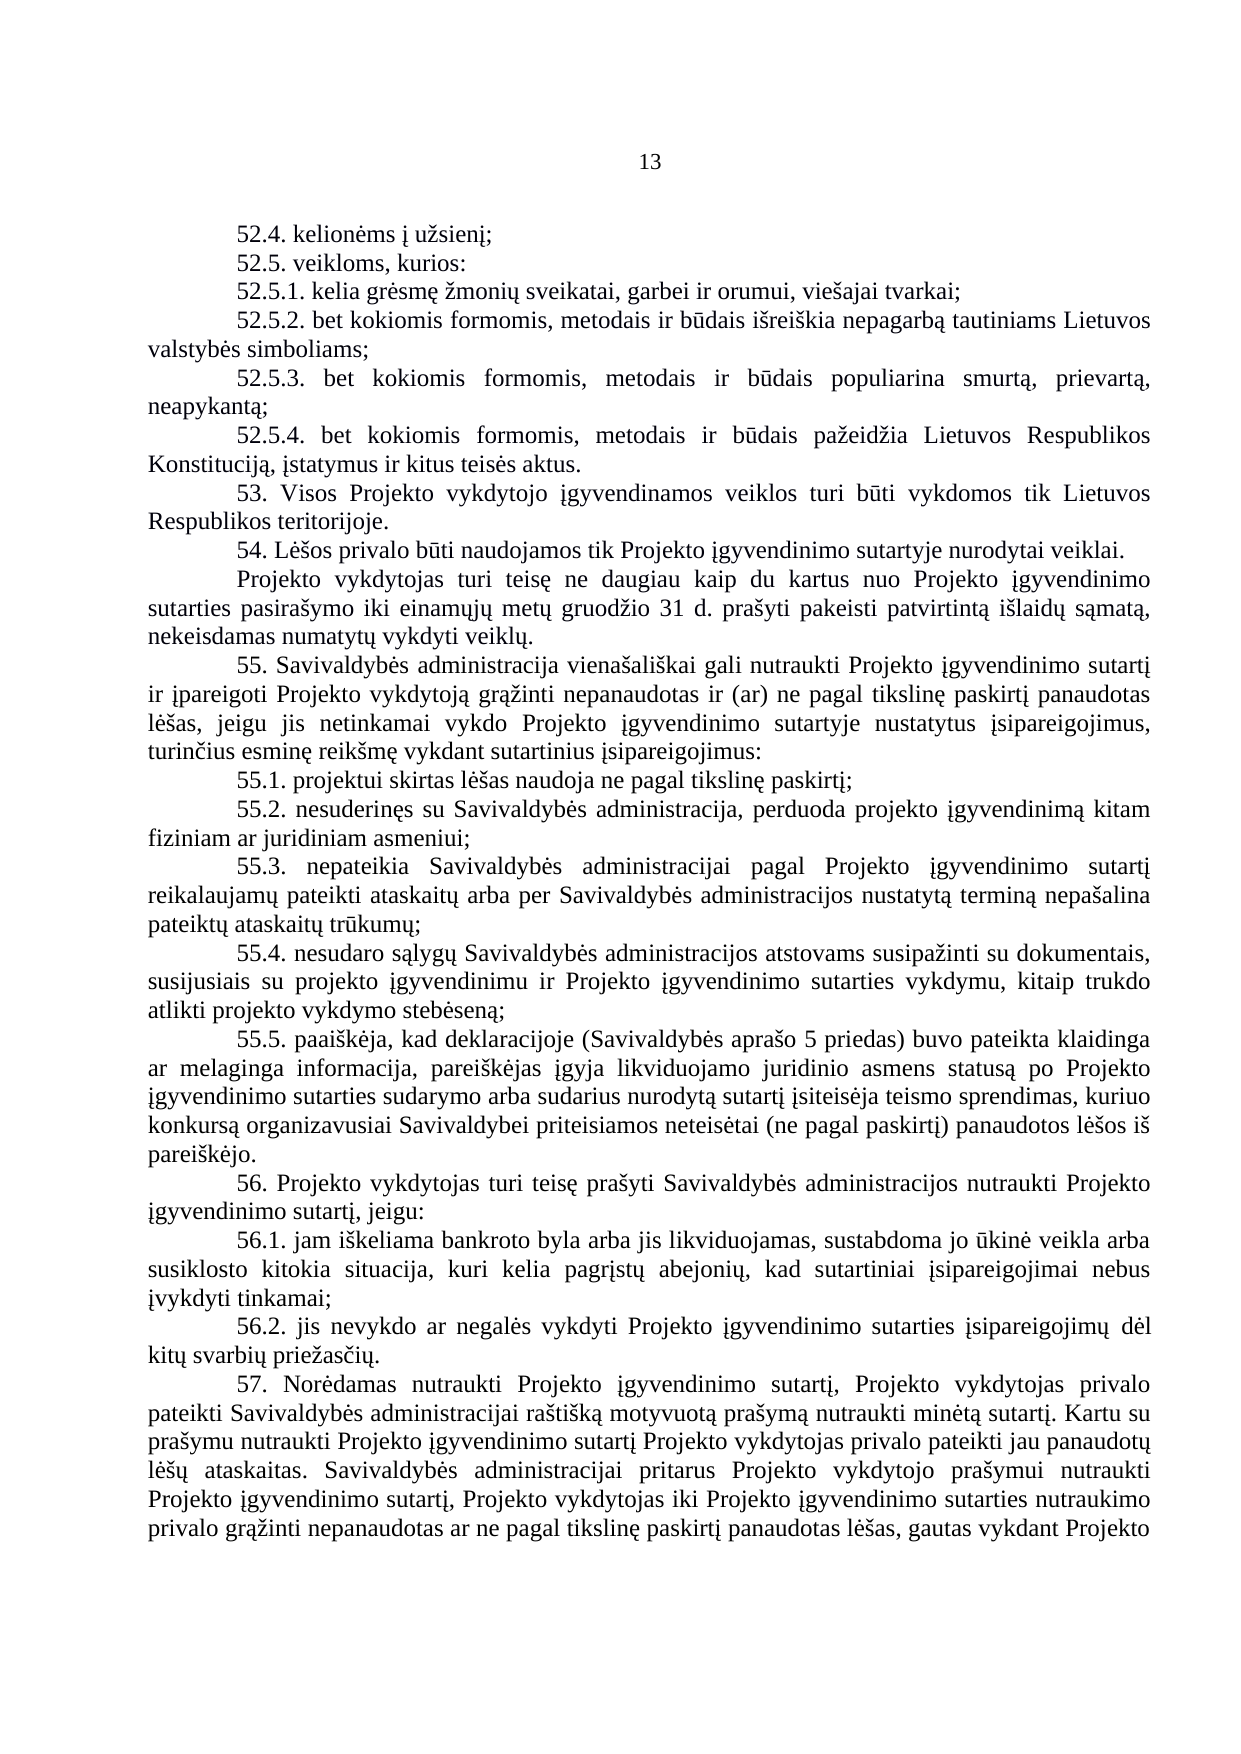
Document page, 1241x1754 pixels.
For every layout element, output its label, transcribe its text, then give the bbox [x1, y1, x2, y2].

text 54. Lėšos privalo būti naudojamos tik Projekto įgyvendinimo sutartyje nurodytai veiklai. [148, 535, 1152, 564]
text 52.5.1. kelia grėsmę žmonių sveikatai, garbei ir orumui, viešajai tvarkai; [148, 276, 1152, 305]
text 55. Savivaldybės administracija vienašališkai gali nutraukti Projekto įgyvendinimo sutartį ir įpareigoti Projekto vykdytoją grąžinti nepanaudotas ir (ar) ne pagal tikslinę paskirtį panaudotas lėšas, jeigu jis netinkamai vykdo Projekto įgyvendinimo sutartyje nustatytus įsipareigojimus, turinčius esminę reikšmę vykdant sutartinius įsipareigojimus: [148, 650, 1152, 765]
text 55.4. nesudaro sąlygų Savivaldybės administracijos atstovams susipažinti su dokumentais, susijusiais su projekto įgyvendinimu ir Projekto įgyvendinimo sutarties vykdymu, kitaip trukdo atlikti projekto vykdymo stebėseną; [148, 938, 1152, 1024]
text 52.5.4. bet kokiomis formomis, metodais ir būdais pažeidžia Lietuvos Respublikos Konstituciją, įstatymus ir kitus teisės aktus. [148, 420, 1152, 478]
text 55.5. paaiškėja, kad deklaracijoje (Savivaldybės aprašo 5 priedas) buvo pateikta klaidinga ar melaginga informacija, pareiškėjas įgyja likviduojamo juridinio asmens statusą po Projekto įgyvendinimo sutarties sudarymo arba sudarius nurodytą sutartį įsiteisėja teismo sprendimas, kuriuo konkursą organizavusiai Savivaldybei priteisiamos neteisėtai (ne pagal paskirtį) panaudotos lėšos iš pareiškėjo. [148, 1024, 1152, 1168]
text 52.5.2. bet kokiomis formomis, metodais ir būdais išreiškia nepagarbą tautiniams Lietuvos valstybės simboliams; [148, 305, 1152, 363]
text 56.1. jam iškeliama bankroto byla arba jis likviduojamas, sustabdoma jo ūkinė veikla arba susiklosto kitokia situacija, kuri kelia pagrįstų abejonių, kad sutartiniai įsipareigojimai nebus įvykdyti tinkamai; [148, 1225, 1152, 1311]
text 53. Visos Projekto vykdytojo įgyvendinamos veiklos turi būti vykdomos tik Lietuvos Respublikos teritorijoje. [148, 478, 1152, 535]
text 56. Projekto vykdytojas turi teisę prašyti Savivaldybės administracijos nutraukti Projekto įgyvendinimo sutartį, jeigu: [148, 1168, 1152, 1225]
text Projekto vykdytojas turi teisę ne daugiau kaip du kartus nuo Projekto įgyvendinimo sutarties pasirašymo iki einamųjų metų gruodžio 31 d. prašyti pakeisti patvirtintą išlaidų sąmatą, nekeisdamas numatytų vykdyti veiklų. [148, 564, 1152, 650]
text 55.1. projektui skirtas lėšas naudoja ne pagal tikslinę paskirtį; [148, 765, 1152, 794]
text 55.3. nepateikia Savivaldybės administracijai pagal Projekto įgyvendinimo sutartį reikalaujamų pateikti ataskaitų arba per Savivaldybės administracijos nustatytą terminą nepašalina pateiktų ataskaitų trūkumų; [148, 851, 1152, 938]
text 52.5. veikloms, kurios: [148, 248, 1152, 276]
text 52.4. kelionėms į užsienį; [148, 219, 1152, 248]
text 57. Norėdamas nutraukti Projekto įgyvendinimo sutartį, Projekto vykdytojas privalo pateikti Savivaldybės administracijai raštišką motyvuotą prašymą nutraukti minėtą sutartį. Kartu su prašymu nutraukti Projekto įgyvendinimo sutartį Projekto vykdytojas privalo pateikti jau panaudotų lėšų ataskaitas. Savivaldybės administracijai pritarus Projekto vykdytojo prašymui nutraukti Projekto įgyvendinimo sutartį, Projekto vykdytojas iki Projekto įgyvendinimo sutarties nutraukimo privalo grąžinti nepanaudotas ar ne pagal tikslinę paskirtį panaudotas lėšas, gautas vykdant Projekto [148, 1369, 1152, 1541]
text 52.5.3. bet kokiomis formomis, metodais ir būdais populiarina smurtą, prievartą, neapykantą; [148, 363, 1152, 420]
text 55.2. nesuderinęs su Savivaldybės administracija, perduoda projekto įgyvendinimą kitam fiziniam ar juridiniam asmeniui; [148, 794, 1152, 851]
text 56.2. jis nevykdo ar negalės vykdyti Projekto įgyvendinimo sutarties įsipareigojimų dėl kitų svarbių priežasčių. [148, 1311, 1152, 1369]
